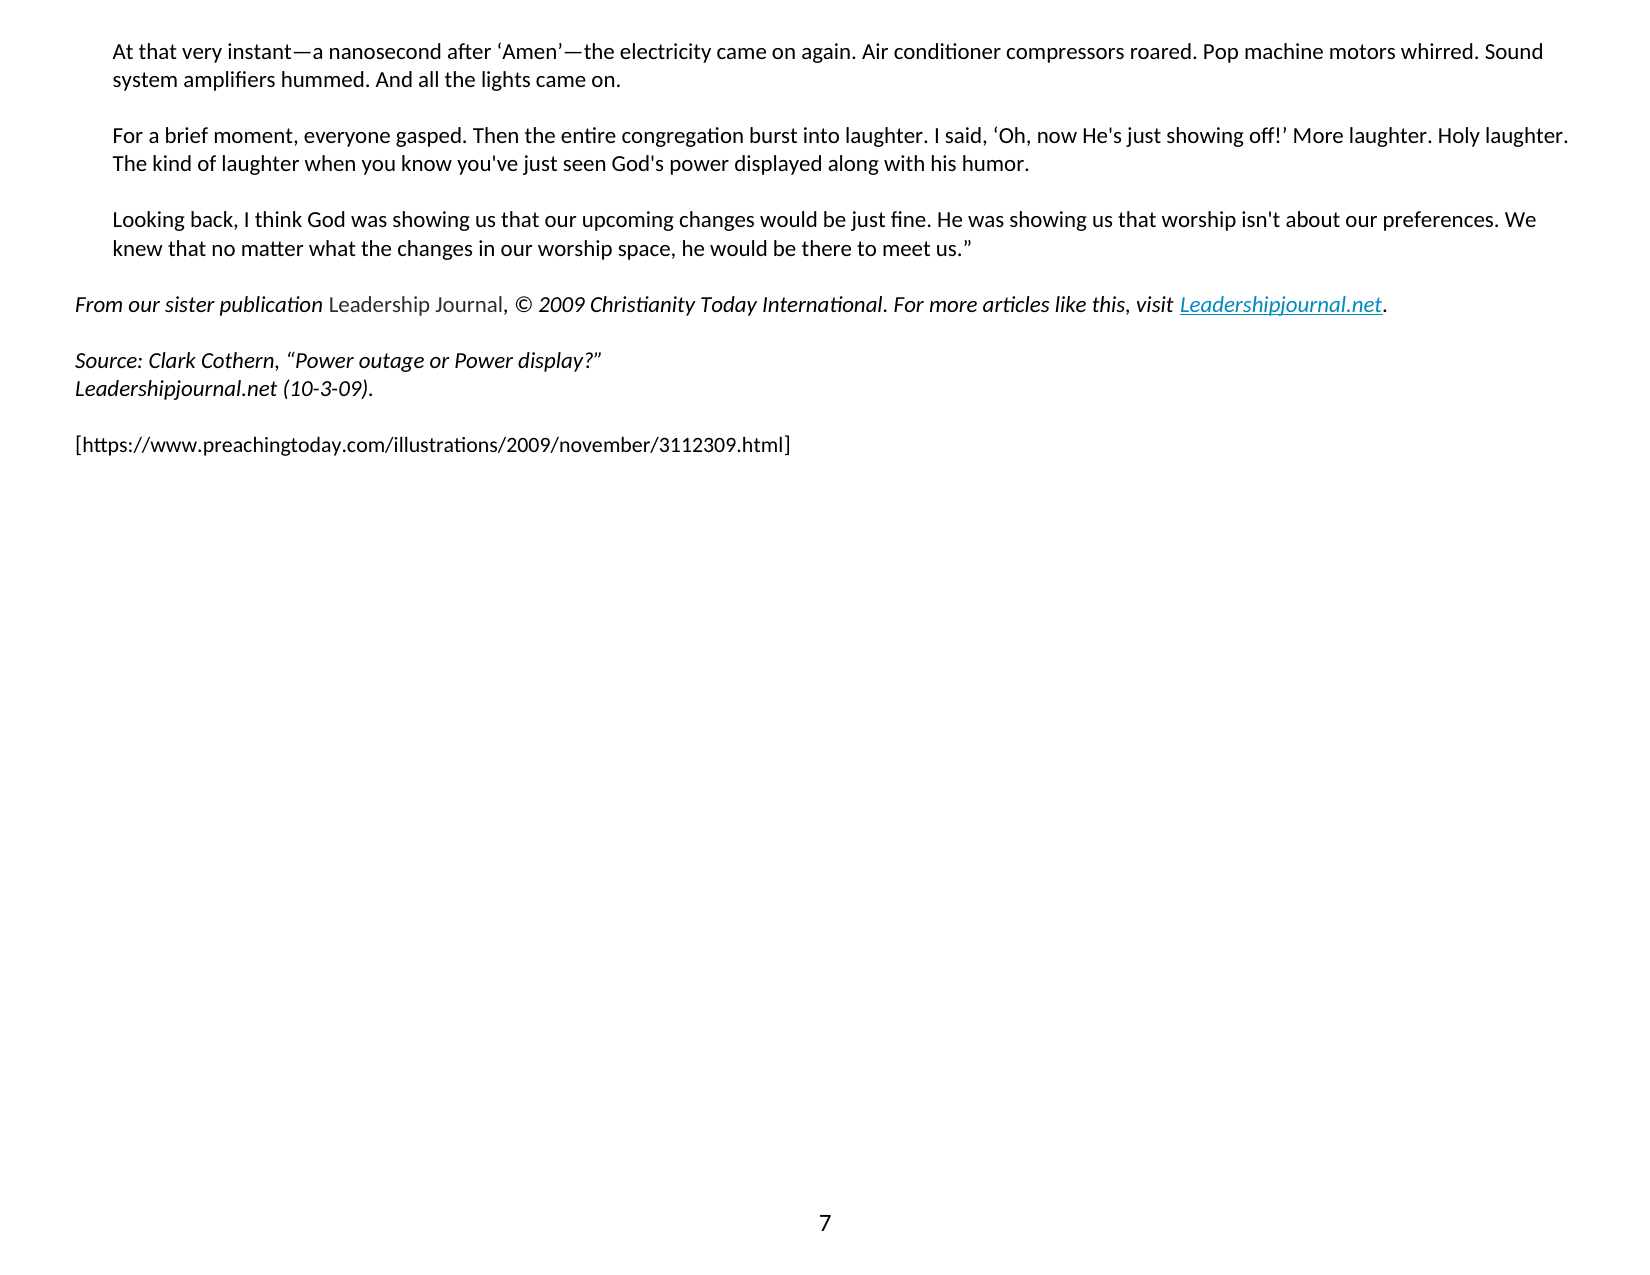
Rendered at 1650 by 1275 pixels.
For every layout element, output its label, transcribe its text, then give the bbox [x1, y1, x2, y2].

text Looking back, I think God was showing us that our upcoming changes would be just fine. He was showing us that worship isn't about our preferences. We knew that no matter what the changes in our worship space, he would be there to meet us.” [112, 206, 1575, 262]
text Leadershipjournal.net (10-3-09). [75, 374, 1612, 402]
text For a brief moment, everyone gasped. Then the entire congregation burst into laughter. I said, ‘Oh, now He's just showing off!’ More laughter. Holy laughter. The kind of laughter when you know you've just seen God's power displayed along with his humor. [112, 122, 1575, 178]
text [https://www.preachingtoday.com/illustrations/2009/november/3112309.html] [75, 430, 1612, 458]
text Source: Clark Cothern, “Power outage or Power display?” [75, 346, 1612, 374]
text From our sister publication Leadership Journal, © 2009 Christianity Today International. For more articles like this, visit Leadershipjournal.net. [75, 290, 1612, 318]
text At that very instant—a nanosecond after ‘Amen’—the electricity came on again. Air conditioner compressors roared. Pop machine motors whirred. Sound system amplifiers hummed. And all the lights came on. [112, 37, 1575, 93]
